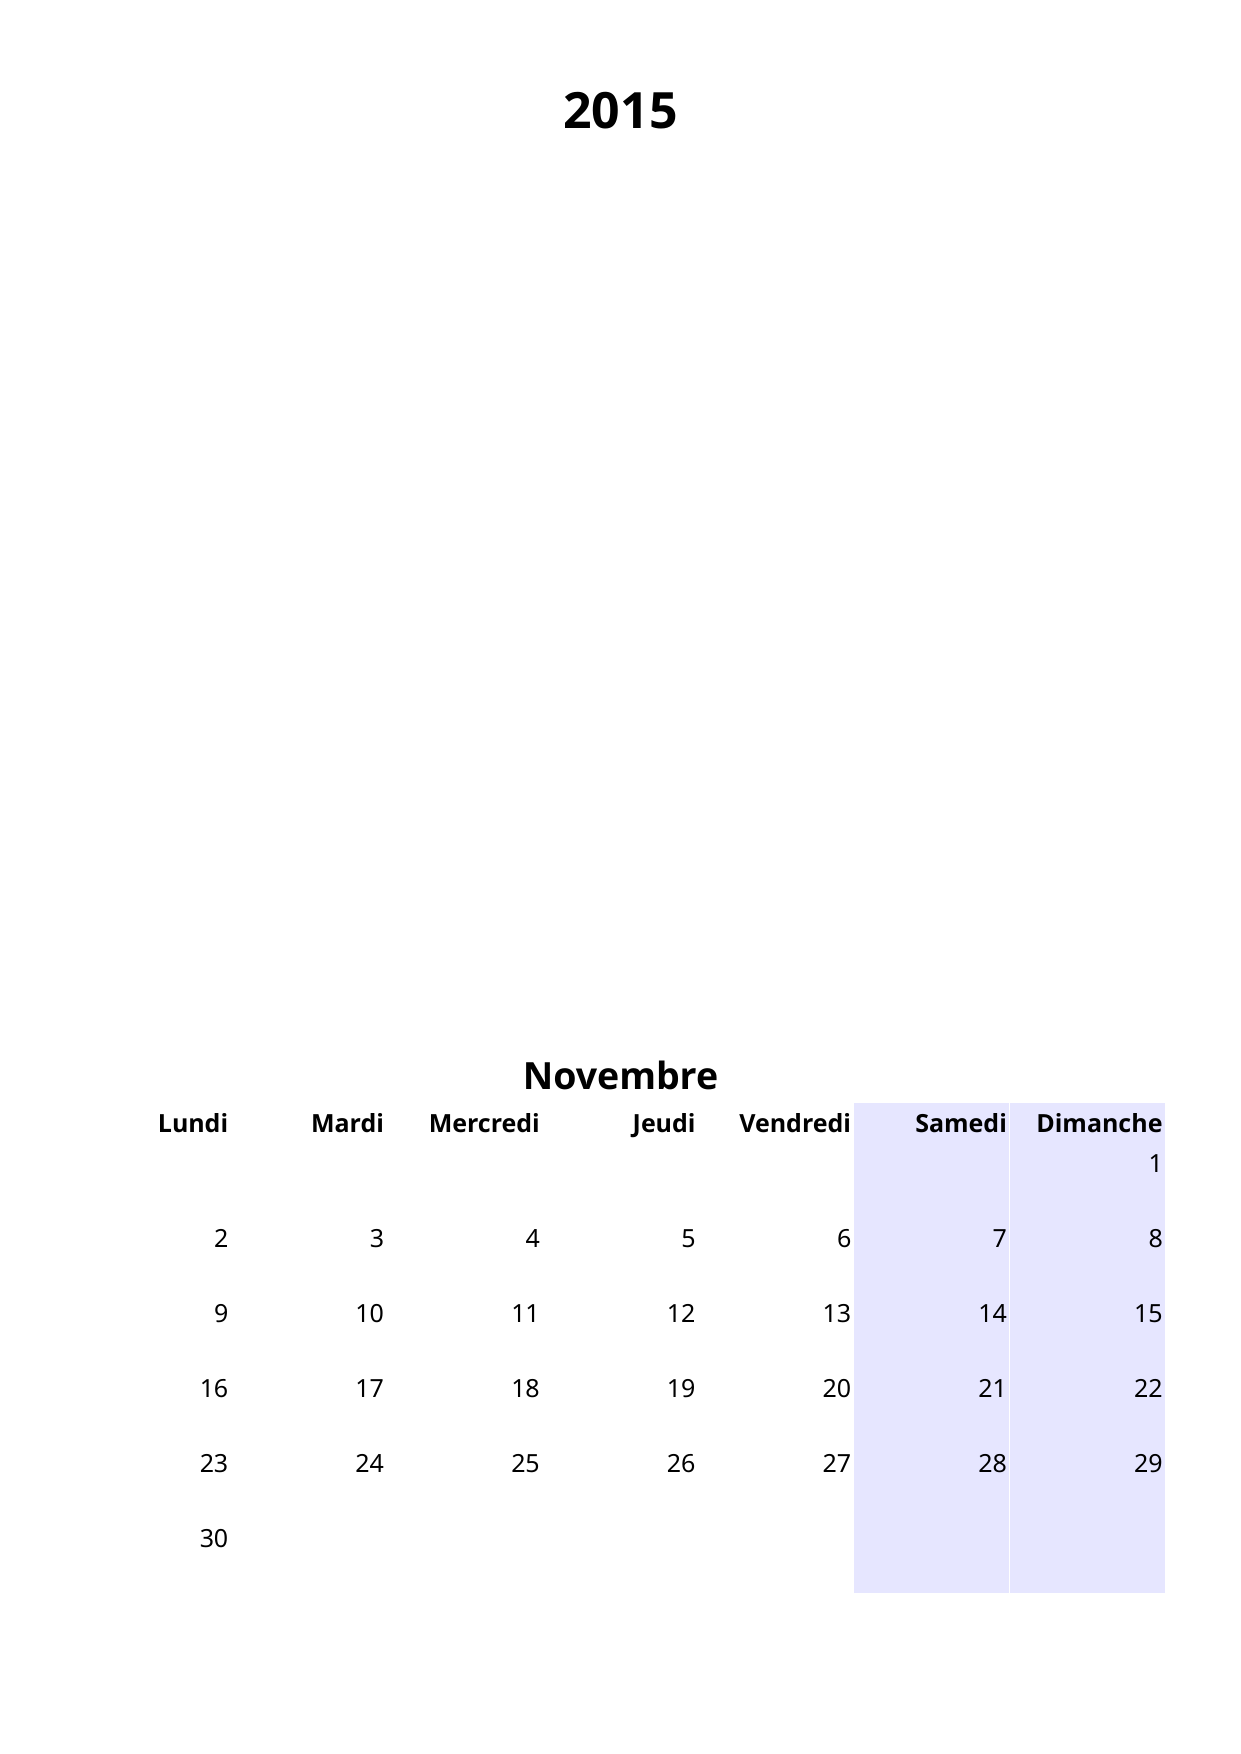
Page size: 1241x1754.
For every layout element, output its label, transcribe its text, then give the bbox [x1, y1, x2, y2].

table_cell 20 [698, 1368, 854, 1443]
table_cell [231, 1518, 387, 1593]
table_cell 26 [543, 1443, 698, 1518]
table_cell 28 [854, 1443, 1009, 1518]
table_cell Mercredi [387, 1103, 542, 1143]
table_cell [698, 1143, 854, 1218]
table_cell 4 [387, 1218, 542, 1293]
table_cell 11 [387, 1293, 542, 1368]
table_cell Jeudi [543, 1103, 698, 1143]
table_cell 14 [854, 1293, 1009, 1368]
table_cell Mardi [231, 1103, 387, 1143]
table_cell [543, 1518, 698, 1593]
table_cell [231, 1143, 387, 1218]
table_cell 30 [75, 1518, 231, 1593]
table_cell 16 [75, 1368, 231, 1443]
table_cell [698, 1518, 854, 1593]
table_cell 3 [231, 1218, 387, 1293]
table_cell 1 [1010, 1143, 1165, 1218]
table_cell 27 [698, 1443, 854, 1518]
table_cell 17 [231, 1368, 387, 1443]
table_cell 8 [1010, 1218, 1165, 1293]
table_cell [75, 1143, 231, 1218]
table_cell 18 [387, 1368, 542, 1443]
table_cell 13 [698, 1293, 854, 1368]
table_cell [387, 1518, 542, 1593]
table_cell 2 [75, 1218, 231, 1293]
table_cell 22 [1010, 1368, 1165, 1443]
table_cell [543, 1143, 698, 1218]
table_cell 7 [854, 1218, 1009, 1293]
table_cell 21 [854, 1368, 1009, 1443]
table_cell 9 [75, 1293, 231, 1368]
table_cell 29 [1010, 1443, 1165, 1518]
table_cell [854, 1518, 1009, 1593]
table_cell [387, 1143, 542, 1218]
table_cell 25 [387, 1443, 542, 1518]
table_cell 12 [543, 1293, 698, 1368]
table_cell 19 [543, 1368, 698, 1443]
table_cell 23 [75, 1443, 231, 1518]
table_cell 10 [231, 1293, 387, 1368]
table_cell [1010, 1518, 1165, 1593]
table_cell Lundi [75, 1103, 231, 1143]
table_cell Samedi [854, 1103, 1009, 1143]
table_cell Dimanche [1010, 1103, 1165, 1143]
table_cell 5 [543, 1218, 698, 1293]
table_cell 15 [1010, 1293, 1165, 1368]
table_cell Vendredi [698, 1103, 854, 1143]
table_cell 6 [698, 1218, 854, 1293]
table_header Novembre [75, 1046, 1165, 1103]
table_cell [854, 1143, 1009, 1218]
table_cell 24 [231, 1443, 387, 1518]
